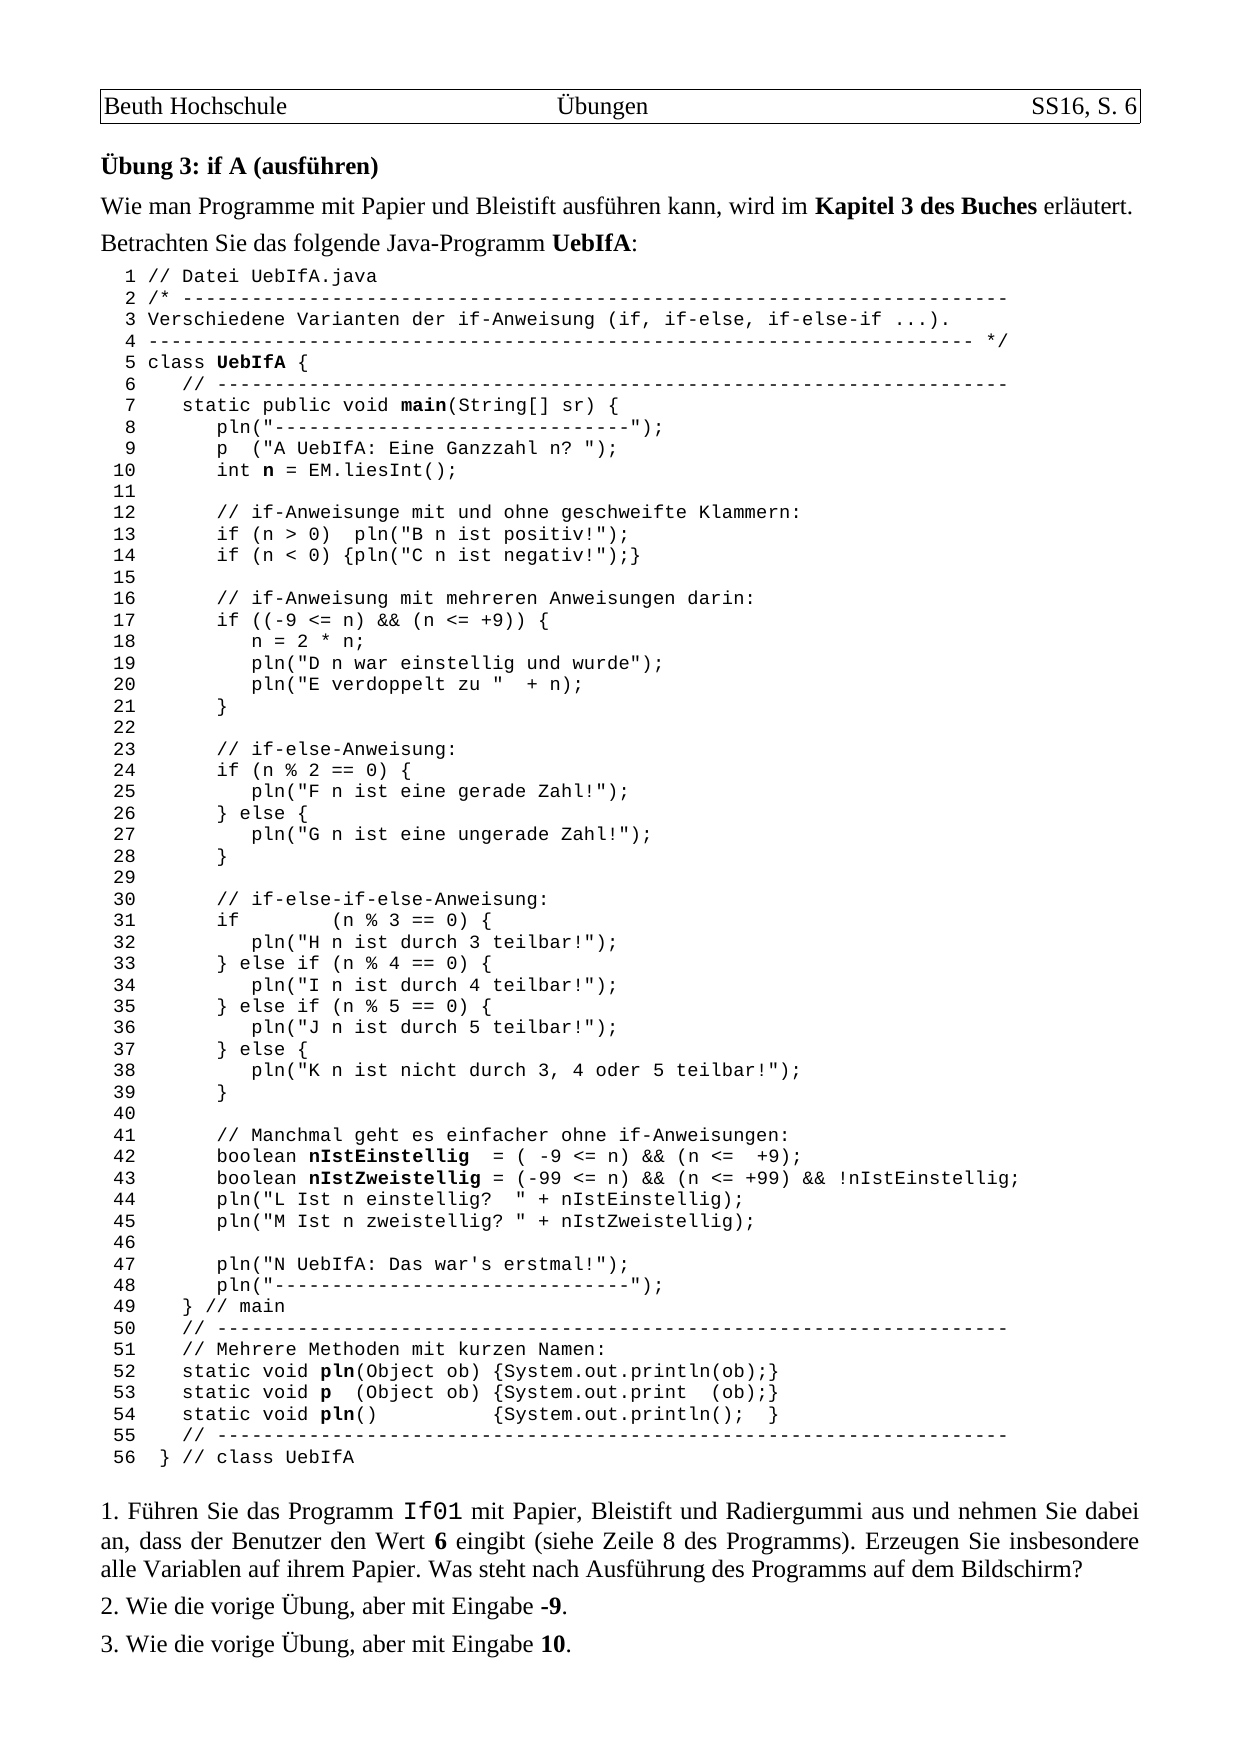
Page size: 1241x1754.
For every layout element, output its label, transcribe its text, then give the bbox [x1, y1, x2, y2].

list } else if (n % 5 == 0) { [100, 996, 1140, 1018]
list pln("-------------------------------"); [100, 1275, 1140, 1297]
list pln("I n ist durch 4 teilbar!"); [100, 975, 1140, 996]
list pln("F n ist eine gerade Zahl!"); [100, 782, 1140, 803]
list } // main [100, 1297, 1140, 1318]
list } [100, 696, 1140, 717]
text Wie man Programme mit Papier und Bleistift ausführen kann, wird im Kapitel 3 des Buches erläutert. [100, 192, 1140, 220]
list static void pln(Object ob) {System.out.println(ob);} [100, 1361, 1140, 1383]
list // --------------------------------------------------------------------- [100, 1426, 1140, 1447]
list if (n % 3 == 0) { [100, 911, 1140, 932]
list class UebIfA { [100, 353, 1140, 374]
list Verschiedene Varianten der if-Anweisung (if, if-else, if-else-if ...). [100, 310, 1140, 331]
list pln("G n ist eine ungerade Zahl!"); [100, 825, 1140, 846]
list /* ------------------------------------------------------------------------ [100, 288, 1140, 310]
list pln("L Ist n einstellig? " + nIstEinstellig); [100, 1189, 1140, 1211]
list } else { [100, 1039, 1140, 1061]
list // --------------------------------------------------------------------- [100, 374, 1140, 396]
list } else { [100, 803, 1140, 825]
list pln("N UebIfA: Das war's erstmal!"); [100, 1254, 1140, 1275]
subtitle if A (ausführen) [100, 152, 1140, 180]
list boolean nIstEinstellig = ( -9 <= n) && (n <= +9); [100, 1147, 1140, 1168]
list if (n > 0) pln("B n ist positiv!"); [100, 524, 1140, 546]
text 1. Führen Sie das Programm If01 mit Papier, Bleistift und Radiergummi aus und nehmen Sie dabei an, dass der Benutzer den Wert 6 eingibt (siehe Zeile 8 des Programms). Erzeugen Sie insbesondere alle Variablen auf ihrem Papier. Was steht nach Ausführung des Programms auf dem Bildschirm? [100, 1497, 1140, 1583]
list pln("H n ist durch 3 teilbar!"); [100, 932, 1140, 953]
list pln("K n ist nicht durch 3, 4 oder 5 teilbar!"); [100, 1061, 1140, 1082]
list boolean nIstZweistellig = (-99 <= n) && (n <= +99) && !nIstEinstellig; [100, 1168, 1140, 1189]
list // Datei UebIfA.java [100, 267, 1140, 288]
list int n = EM.liesInt(); [100, 460, 1140, 481]
text 2. Wie die vorige Übung, aber mit Eingabe -9. [100, 1592, 1140, 1620]
list } else if (n % 4 == 0) { [100, 953, 1140, 975]
list pln("E verdoppelt zu " + n); [100, 674, 1140, 696]
list // Mehrere Methoden mit kurzen Namen: [100, 1340, 1140, 1361]
list n = 2 * n; [100, 632, 1140, 653]
list // if-else-if-else-Anweisung: [100, 889, 1140, 911]
list if ((-9 <= n) && (n <= +9)) { [100, 610, 1140, 632]
list } // class UebIfA [100, 1447, 1140, 1468]
list // if-else-Anweisung: [100, 739, 1140, 760]
text 3. Wie die vorige Übung, aber mit Eingabe 10. [100, 1629, 1140, 1658]
list if (n % 2 == 0) { [100, 760, 1140, 782]
list // Manchmal geht es einfacher ohne if-Anweisungen: [100, 1125, 1140, 1147]
list static void pln() {System.out.println(); } [100, 1404, 1140, 1426]
list } [100, 1082, 1140, 1104]
list // if-Anweisunge mit und ohne geschweifte Klammern: [100, 503, 1140, 524]
list // --------------------------------------------------------------------- [100, 1318, 1140, 1340]
list pln("J n ist durch 5 teilbar!"); [100, 1018, 1140, 1039]
list pln("M Ist n zweistellig? " + nIstZweistellig); [100, 1211, 1140, 1232]
list if (n < 0) {pln("C n ist negativ!");} [100, 546, 1140, 567]
list pln("D n war einstellig und wurde"); [100, 653, 1140, 674]
list static public void main(String[] sr) { [100, 396, 1140, 417]
list p ("A UebIfA: Eine Ganzzahl n? "); [100, 438, 1140, 460]
list pln("-------------------------------"); [100, 417, 1140, 438]
text Betrachten Sie das folgende Java-Programm UebIfA: [100, 229, 1140, 257]
list // if-Anweisung mit mehreren Anweisungen darin: [100, 589, 1140, 610]
list } [100, 846, 1140, 868]
list static void p (Object ob) {System.out.print (ob);} [100, 1383, 1140, 1404]
list ------------------------------------------------------------------------ */ [100, 331, 1140, 353]
